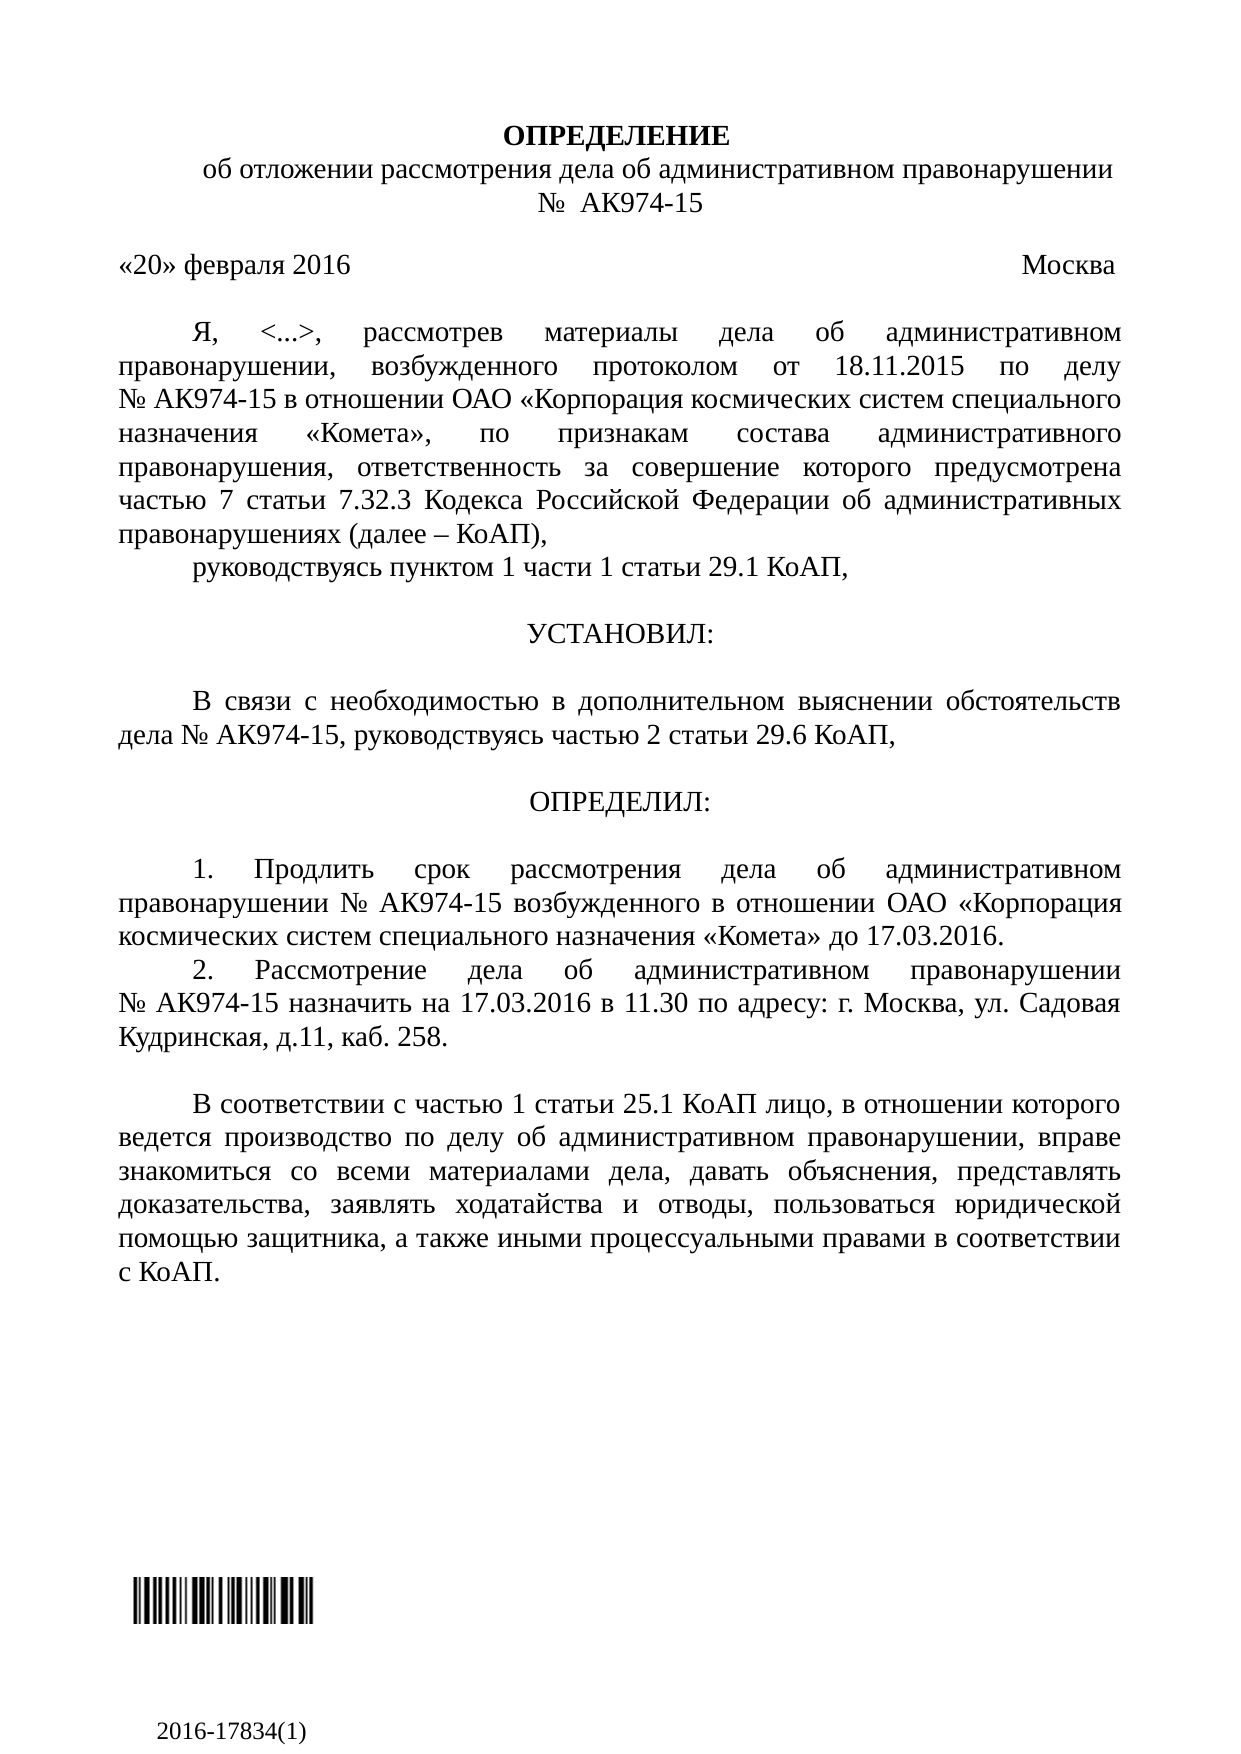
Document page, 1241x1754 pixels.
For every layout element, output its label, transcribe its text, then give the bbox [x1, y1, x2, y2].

text «20» февраля 2016 Москва [118, 247, 1122, 281]
picture [118, 1577, 331, 1624]
text Я, <...>, рассмотрев материалы дела об административном правонарушении, возбужденного протоколом от 18.11.2015 по делу № АК974-15 в отношении ОАО «Корпорация космических систем специального назначения «Комета», по признакам состава административного правонарушения, ответственность за совершение которого предусмотрена частью 7 статьи 7.32.3 Кодекса Российской Федерации об административных правонарушениях (далее – КоАП), [118, 314, 1122, 549]
text 1. Продлить срок рассмотрения дела об административном правонарушении № АК974-15 возбужденного в отношении ОАО «Корпорация космических систем специального назначения «Комета» до 17.03.2016. [118, 851, 1122, 952]
text В связи с необходимостью в дополнительном выяснении обстоятельств дела № АК974-15, руководствуясь частью 2 статьи 29.6 КоАП, [118, 683, 1122, 751]
text ОПРЕДЕЛЕНИЕ [118, 118, 1122, 152]
text В соответствии с частью 1 статьи 25.1 КоАП лицо, в отношении которого ведется производство по делу об административном правонарушении, вправе знакомиться со всеми материалами дела, давать объяснения, представлять доказательства, заявлять ходатайства и отводы, пользоваться юридической помощью защитника, а также иными процессуальными правами в соответствии с КоАП. [118, 1086, 1122, 1287]
text УСТАНОВИЛ: [118, 616, 1122, 650]
text руководствуясь пунктом 1 части 1 статьи 29.1 КоАП, [118, 549, 1122, 583]
text ОПРЕДЕЛИЛ: [118, 784, 1122, 818]
text об отложении рассмотрения дела об административном правонарушении № АК974-15 [118, 152, 1122, 219]
text 2. Рассмотрение дела об административном правонарушении № АК974-15 назначить на 17.03.2016 в 11.30 по адресу: г. Москва, ул. Садовая Кудринская, д.11, каб. 258. [118, 952, 1122, 1052]
